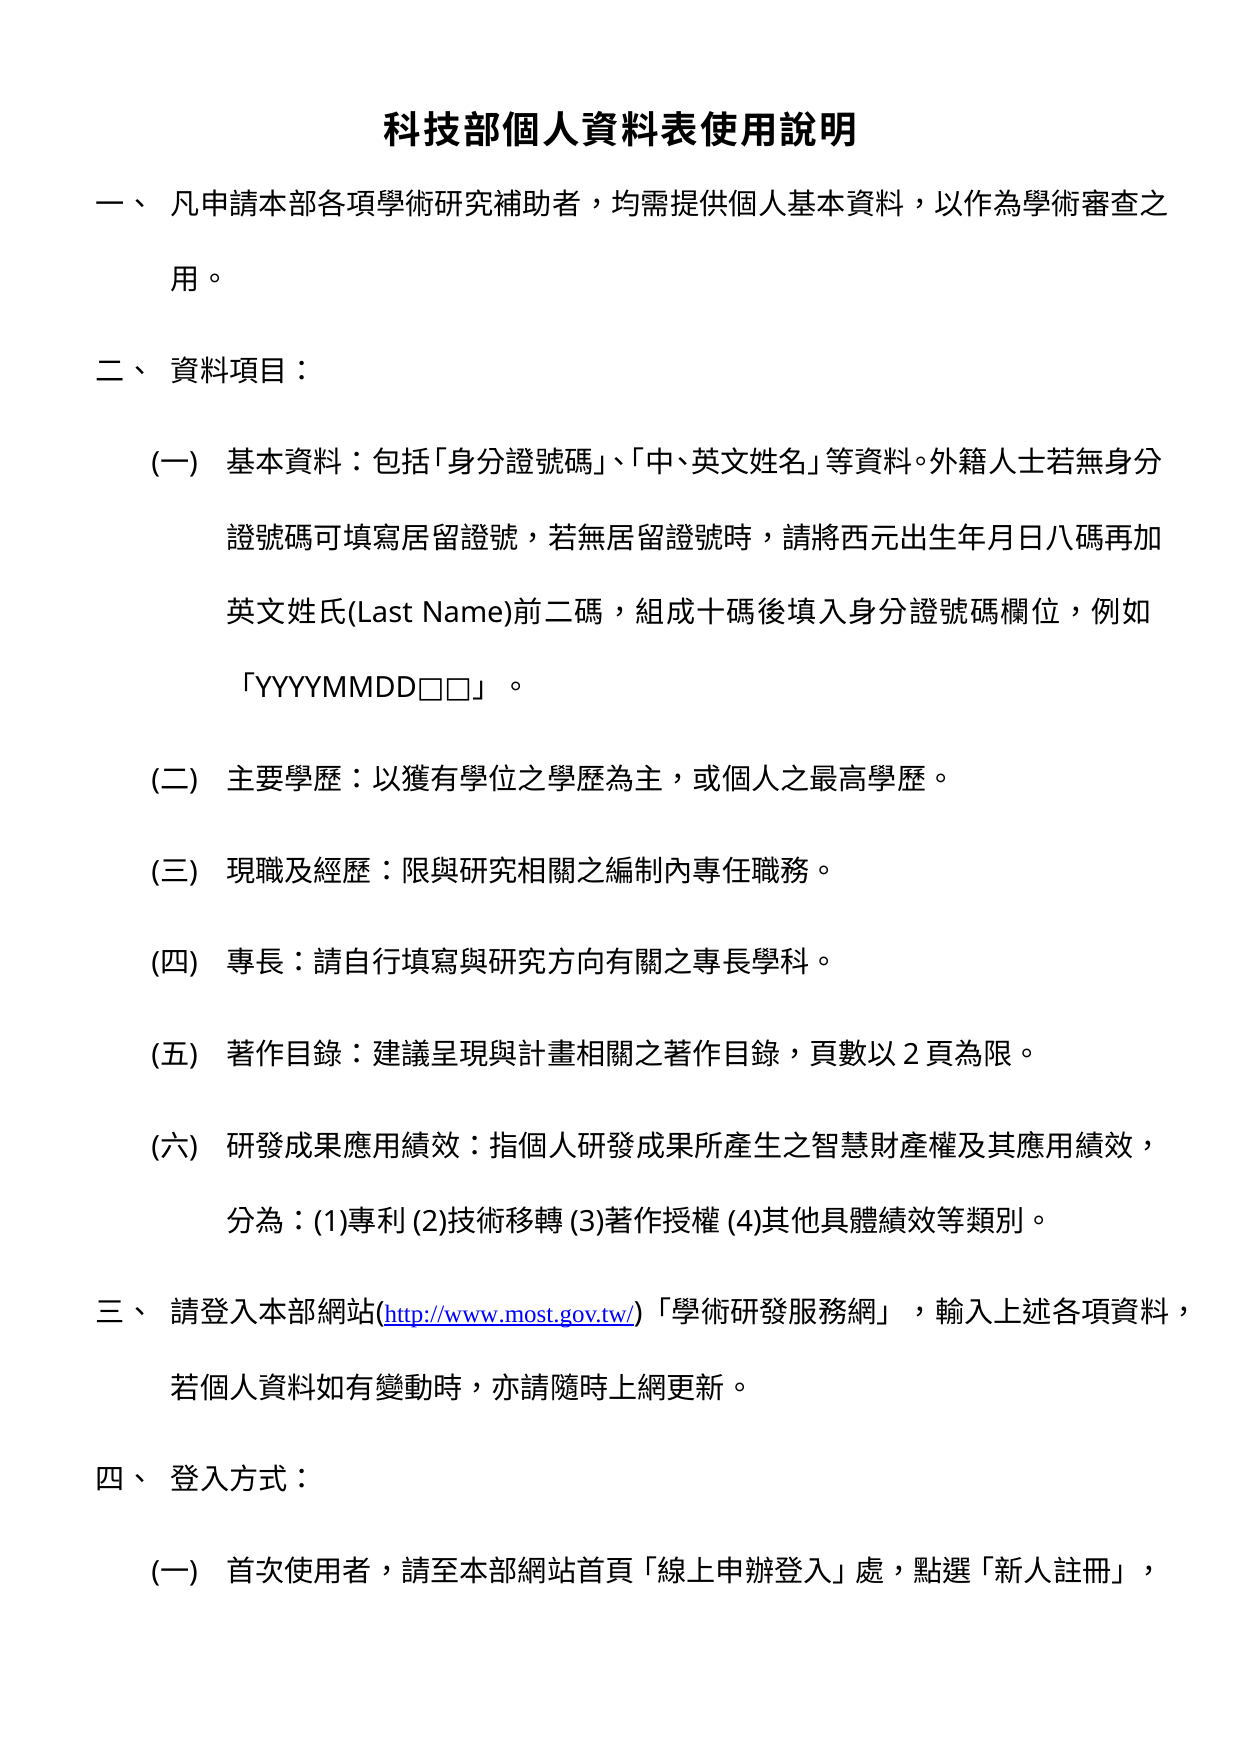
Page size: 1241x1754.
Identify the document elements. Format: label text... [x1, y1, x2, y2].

list 基本資料：包括「身分證號碼」、「中、英文姓名」等資料。外籍人士若無身分證號碼可填寫居留證號，若無居留證號時，請將西元出生年月日八碼再加英文姓氏(Last Name)前二碼，組成十碼後填入身分證號碼欄位，例如「YYYYMMDD□□」。 [151, 423, 1163, 723]
list 登入方式： [96, 1439, 1169, 1514]
text 科技部個人資料表使用說明 [71, 89, 1169, 164]
list 請登入本部網站(http://www.most.gov.tw/)「學術研發服務網」，輸入上述各項資料，若個人資料如有變動時，亦請隨時上網更新。 [96, 1273, 1169, 1423]
list 首次使用者，請至本部網站首頁「線上申辦登入」處，點選「新人註冊」， [151, 1531, 1163, 1606]
list 專長：請自行填寫與研究方向有關之專長學科。 [151, 923, 1163, 998]
list 主要學歷：以獲有學位之學歷為主，或個人之最高學歷。 [151, 739, 1163, 814]
list 著作目錄：建議呈現與計畫相關之著作目錄，頁數以2頁為限。 [151, 1014, 1163, 1089]
list 資料項目： [96, 331, 1169, 406]
list 現職及經歷：限與研究相關之編制內專任職務。 [151, 831, 1163, 906]
list 凡申請本部各項學術研究補助者，均需提供個人基本資料，以作為學術審查之用。 [96, 164, 1169, 314]
list 研發成果應用績效：指個人研發成果所產生之智慧財產權及其應用績效，分為：(1)專利 (2)技術移轉 (3)著作授權 (4)其他具體績效等類別。 [151, 1106, 1163, 1256]
